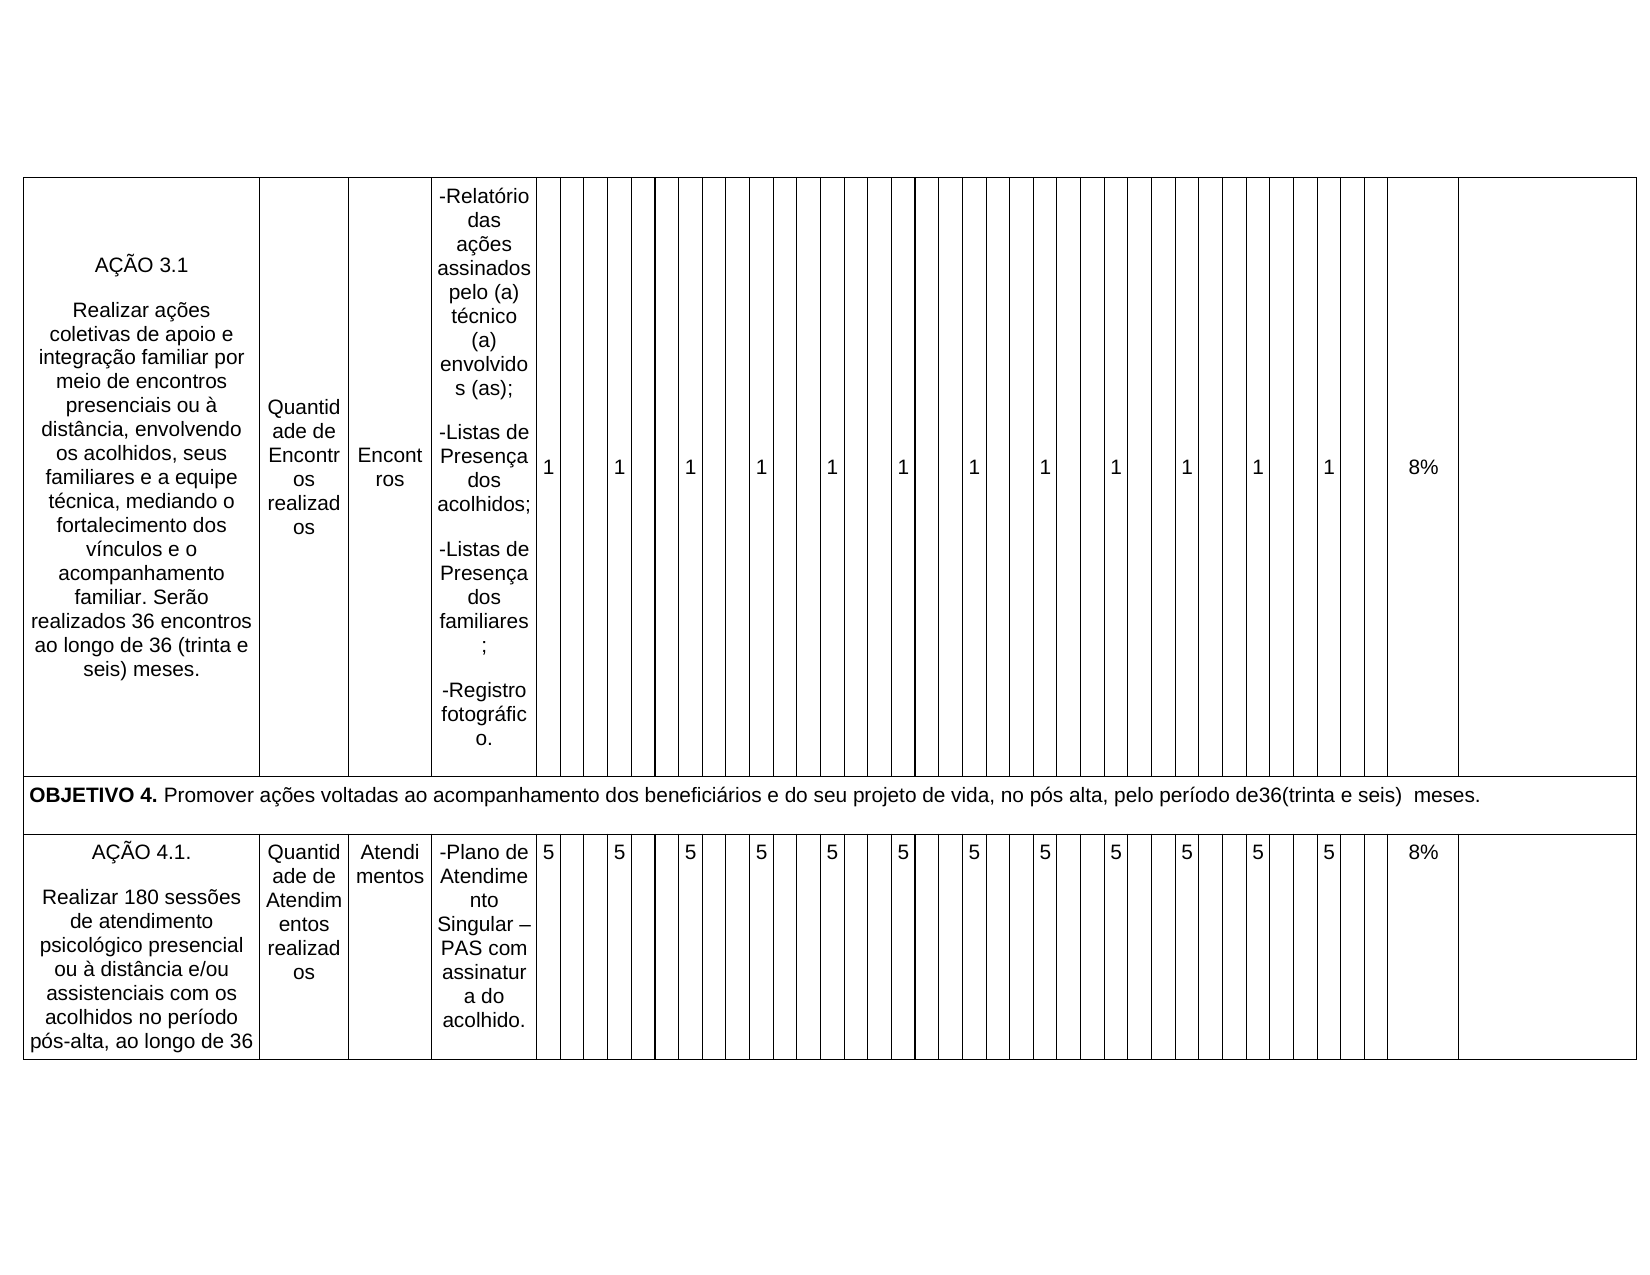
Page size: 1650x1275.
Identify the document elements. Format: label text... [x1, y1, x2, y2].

table_cell 5 [892, 835, 914, 1058]
table_cell 5 [1176, 835, 1198, 1058]
table_cell [1365, 835, 1387, 1058]
table_cell [845, 178, 867, 776]
table_cell [1081, 835, 1104, 1058]
table_cell 1 [1318, 178, 1340, 776]
table_cell 1 [892, 178, 914, 776]
table_cell [726, 178, 749, 776]
table_cell 5 [1105, 835, 1127, 1058]
table_cell Quantidade de Encontros realizados [260, 178, 348, 776]
table_cell [1270, 178, 1293, 776]
table_cell 5 [821, 835, 844, 1058]
table_cell OBJETIVO 4. Promover ações voltadas ao acompanhamento dos beneficiários e do seu projeto de vida, no pós alta, pelo período de36(trinta e seis) meses. [24, 777, 1636, 833]
table_cell AÇÃO 4.1. Realizar 180 sessões de atendimento psicológico presencial ou à distância e/ou assistenciais com os acolhidos no período pós-alta, ao longo de 36 [24, 835, 259, 1058]
table_cell [939, 178, 962, 776]
table_cell 5 [963, 835, 986, 1058]
table_cell [561, 835, 583, 1058]
table_cell [1081, 178, 1104, 776]
table_cell 1 [1034, 178, 1056, 776]
table_cell 1 [1247, 178, 1269, 776]
table_cell [916, 178, 938, 776]
table_cell [632, 835, 654, 1058]
table_cell [797, 835, 820, 1058]
table_cell [845, 835, 867, 1058]
table_cell 1 [679, 178, 702, 776]
table_cell [1223, 835, 1246, 1058]
table_cell [1128, 835, 1151, 1058]
table_cell 1 [1176, 178, 1198, 776]
table_cell 1 [537, 178, 560, 776]
table_cell 8% [1388, 835, 1458, 1058]
table_cell AÇÃO 3.1 Realizar ações coletivas de apoio e integração familiar por meio de encontros presenciais ou à distância, envolvendo os acolhidos, seus familiares e a equipe técnica, mediando o fortalecimento dos vínculos e o acompanhamento familiar. Serão realizados 36 encontros ao longo de 36 (trinta e seis) meses. [24, 178, 259, 776]
table_cell 5 [1318, 835, 1340, 1058]
table_cell [1270, 835, 1293, 1058]
table_cell [1057, 178, 1080, 776]
table_cell [1365, 178, 1387, 776]
table_cell [584, 835, 607, 1058]
table_cell 1 [963, 178, 986, 776]
table_cell 5 [750, 835, 773, 1058]
table_cell [1152, 835, 1175, 1058]
table_cell [1341, 835, 1364, 1058]
table_cell 1 [821, 178, 844, 776]
table_cell 1 [1105, 178, 1127, 776]
table_cell 5 [1034, 835, 1056, 1058]
table_cell -Plano de Atendimento Singular – PAS com assinatura do acolhido. [432, 835, 536, 1058]
table_cell [1459, 835, 1636, 1058]
table_cell [1199, 835, 1222, 1058]
table_cell [1152, 178, 1175, 776]
table_cell [1199, 178, 1222, 776]
table_cell [726, 835, 749, 1058]
table_cell Quantidade de Atendimentos realizados [260, 835, 348, 1058]
table_cell [939, 835, 962, 1058]
table_cell [656, 178, 678, 776]
table_cell [1294, 835, 1317, 1058]
table_cell [1010, 835, 1033, 1058]
table_cell [632, 178, 654, 776]
table_cell [1128, 178, 1151, 776]
table_cell [774, 835, 796, 1058]
table_cell Encontros [349, 178, 431, 776]
table_cell 5 [1247, 835, 1269, 1058]
table_cell 8% [1388, 178, 1458, 776]
table_cell Atendimentos [349, 835, 431, 1058]
table_cell [868, 178, 891, 776]
table_cell [987, 835, 1009, 1058]
table_cell [868, 835, 891, 1058]
table_cell [916, 835, 938, 1058]
table_cell 1 [750, 178, 773, 776]
table_cell -Relatório das ações assinados pelo (a) técnico (a) envolvidos (as); -Listas de Presença dos acolhidos; -Listas de Presença dos familiares; -Registro fotográfico. [432, 178, 536, 776]
table_cell 5 [679, 835, 702, 1058]
table_cell [1057, 835, 1080, 1058]
table_cell [703, 835, 725, 1058]
table_cell [797, 178, 820, 776]
table_cell 5 [537, 835, 560, 1058]
table_cell 1 [608, 178, 631, 776]
table_cell [1010, 178, 1033, 776]
table_cell [656, 835, 678, 1058]
table_cell [561, 178, 583, 776]
table_cell [1294, 178, 1317, 776]
table_cell [1459, 178, 1636, 776]
table_cell [1223, 178, 1246, 776]
table_cell [774, 178, 796, 776]
table_cell [987, 178, 1009, 776]
table_cell 5 [608, 835, 631, 1058]
table_cell [703, 178, 725, 776]
table_cell [584, 178, 607, 776]
table_cell [1341, 178, 1364, 776]
